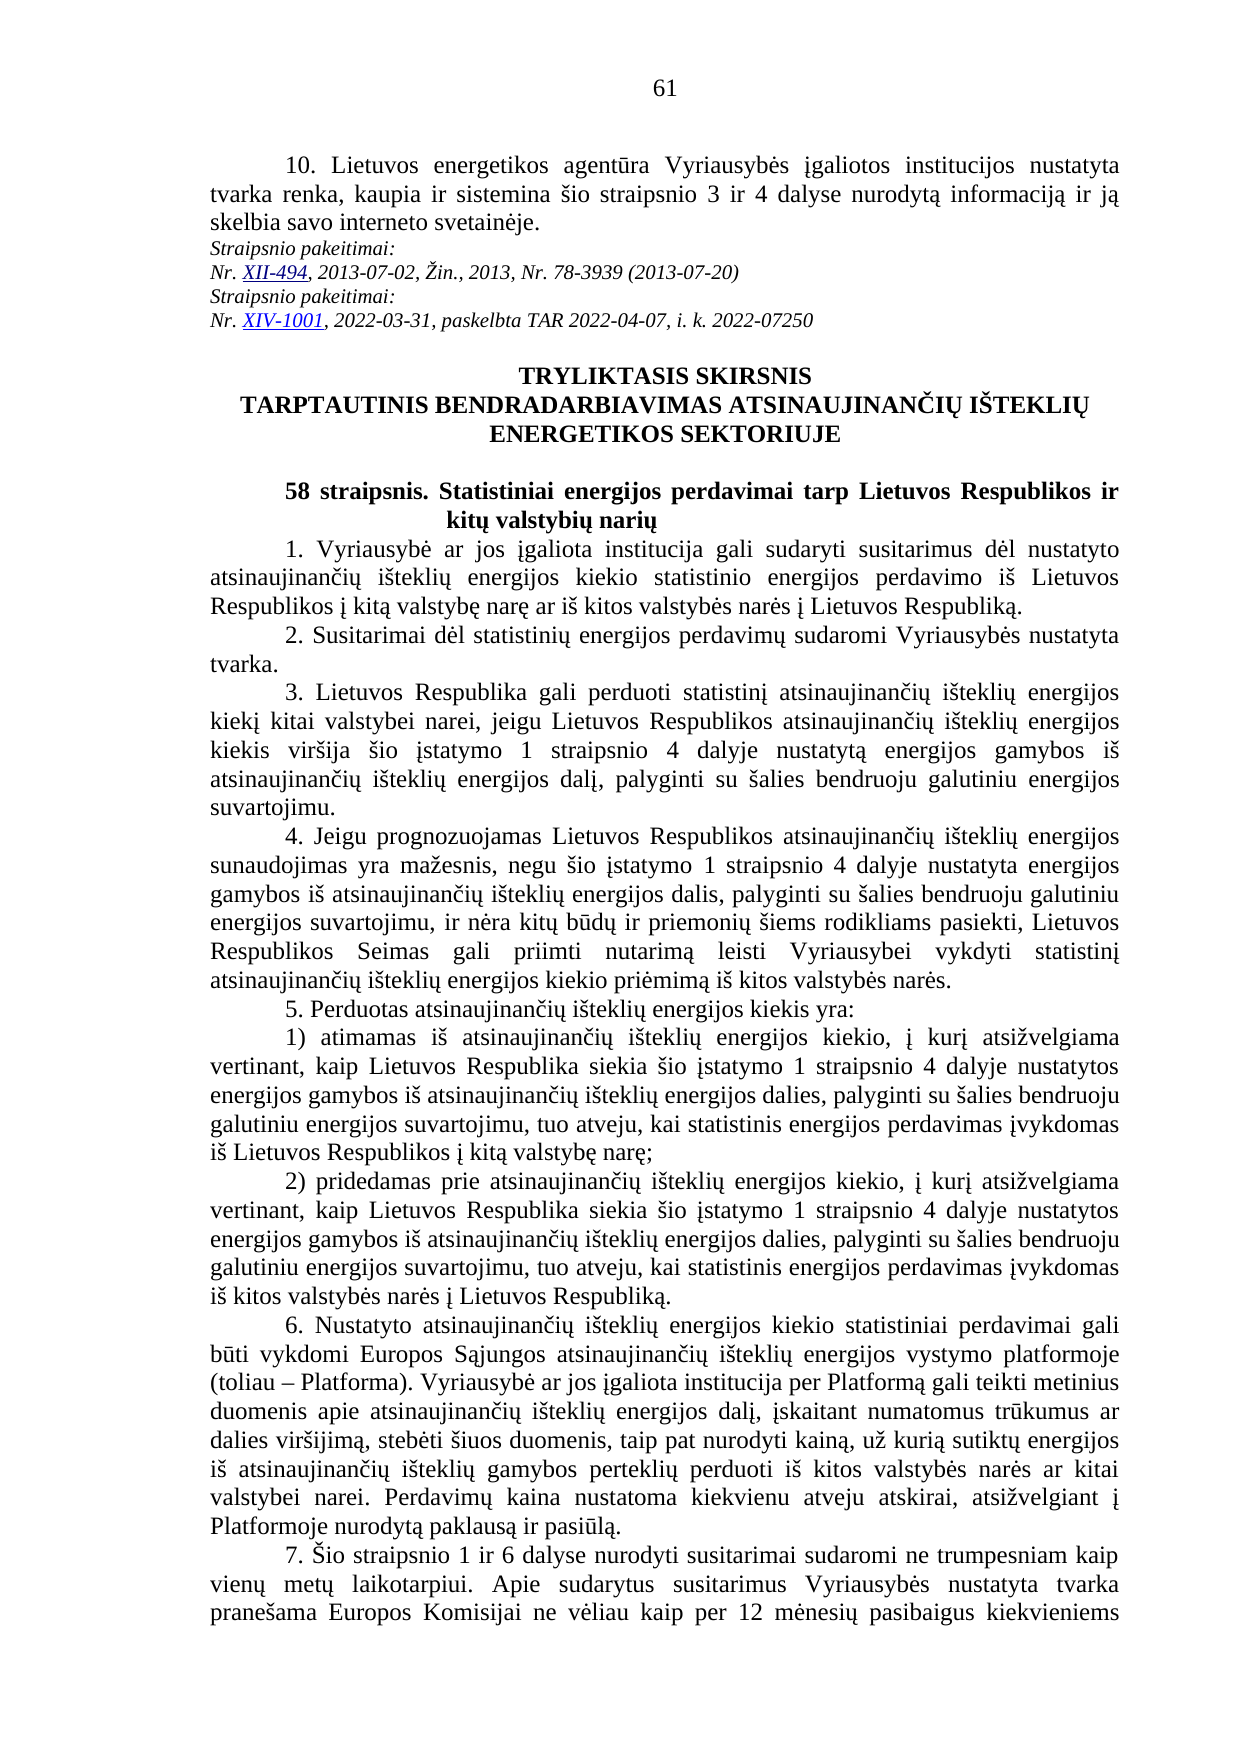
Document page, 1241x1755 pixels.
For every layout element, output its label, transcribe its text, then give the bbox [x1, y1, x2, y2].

text Nr. XII-494, 2013-07-02, Žin., 2013, Nr. 78-3939 (2013-07-20) [210, 260, 1120, 284]
text 2. Susitarimai dėl statistinių energijos perdavimų sudaromi Vyriausybės nustatyta tvarka. [210, 620, 1120, 677]
text Straipsnio pakeitimai: [210, 236, 1120, 260]
text 6. Nustatyto atsinaujinančių išteklių energijos kiekio statistiniai perdavimai gali būti vykdomi Europos Sąjungos atsinaujinančių išteklių energijos vystymo platformoje (toliau – Platforma). Vyriausybė ar jos įgaliota institucija per Platformą gali teikti metinius duomenis apie atsinaujinančių išteklių energijos dalį, įskaitant numatomus trūkumus ar dalies viršijimą, stebėti šiuos duomenis, taip pat nurodyti kainą, už kurią sutiktų energijos iš atsinaujinančių išteklių gamybos perteklių perduoti iš kitos valstybės narės ar kitai valstybei narei. Perdavimų kaina nustatoma kiekvienu atveju atskirai, atsižvelgiant į Platformoje nurodytą paklausą ir pasiūlą. [210, 1310, 1120, 1540]
text TRYLIKTASIS SKIRSNIS [210, 361, 1120, 390]
text 4. Jeigu prognozuojamas Lietuvos Respublikos atsinaujinančių išteklių energijos sunaudojimas yra mažesnis, negu šio įstatymo 1 straipsnio 4 dalyje nustatyta energijos gamybos iš atsinaujinančių išteklių energijos dalis, palyginti su šalies bendruoju galutiniu energijos suvartojimu, ir nėra kitų būdų ir priemonių šiems rodikliams pasiekti, Lietuvos Respublikos Seimas gali priimti nutarimą leisti Vyriausybei vykdyti statistinį atsinaujinančių išteklių energijos kiekio priėmimą iš kitos valstybės narės. [210, 821, 1120, 994]
text 1) atimamas iš atsinaujinančių išteklių energijos kiekio, į kurį atsižvelgiama vertinant, kaip Lietuvos Respublika siekia šio įstatymo 1 straipsnio 4 dalyje nustatytos energijos gamybos iš atsinaujinančių išteklių energijos dalies, palyginti su šalies bendruoju galutiniu energijos suvartojimu, tuo atveju, kai statistinis energijos perdavimas įvykdomas iš Lietuvos Respublikos į kitą valstybę narę; [210, 1022, 1120, 1166]
text 2) pridedamas prie atsinaujinančių išteklių energijos kiekio, į kurį atsižvelgiama vertinant, kaip Lietuvos Respublika siekia šio įstatymo 1 straipsnio 4 dalyje nustatytos energijos gamybos iš atsinaujinančių išteklių energijos dalies, palyginti su šalies bendruoju galutiniu energijos suvartojimu, tuo atveju, kai statistinis energijos perdavimas įvykdomas iš kitos valstybės narės į Lietuvos Respubliką. [210, 1166, 1120, 1310]
text Nr. XIV-1001, 2022-03-31, paskelbta TAR 2022-04-07, i. k. 2022-07250 [210, 308, 1120, 332]
text Straipsnio pakeitimai: [210, 284, 1120, 308]
text 5. Perduotas atsinaujinančių išteklių energijos kiekis yra: [210, 994, 1120, 1022]
text 58 straipsnis. Statistiniai energijos perdavimai tarp Lietuvos Respublikos ir kitų valstybių narių [285, 476, 1120, 534]
text 1. Vyriausybė ar jos įgaliota institucija gali sudaryti susitarimus dėl nustatyto atsinaujinančių išteklių energijos kiekio statistinio energijos perdavimo iš Lietuvos Respublikos į kitą valstybę narę ar iš kitos valstybės narės į Lietuvos Respubliką. [210, 534, 1120, 620]
text 7. Šio straipsnio 1 ir 6 dalyse nurodyti susitarimai sudaromi ne trumpesniam kaip vienų metų laikotarpiui. Apie sudarytus susitarimus Vyriausybės nustatyta tvarka pranešama Europos Komisijai ne vėliau kaip per 12 mėnesių pasibaigus kiekvieniems [210, 1540, 1120, 1626]
text 3. Lietuvos Respublika gali perduoti statistinį atsinaujinančių išteklių energijos kiekį kitai valstybei narei, jeigu Lietuvos Respublikos atsinaujinančių išteklių energijos kiekis viršija šio įstatymo 1 straipsnio 4 dalyje nustatytą energijos gamybos iš atsinaujinančių išteklių energijos dalį, palyginti su šalies bendruoju galutiniu energijos suvartojimu. [210, 677, 1120, 821]
text 10. Lietuvos energetikos agentūra Vyriausybės įgaliotos institucijos nustatyta tvarka renka, kaupia ir sistemina šio straipsnio 3 ir 4 dalyse nurodytą informaciją ir ją skelbia savo interneto svetainėje. [210, 150, 1120, 236]
text TARPTAUTINIS BENDRADARBIAVIMAS ATSINAUJINANČIŲ IŠTEKLIŲ ENERGETIKOS SEKTORIUJE [210, 390, 1120, 447]
